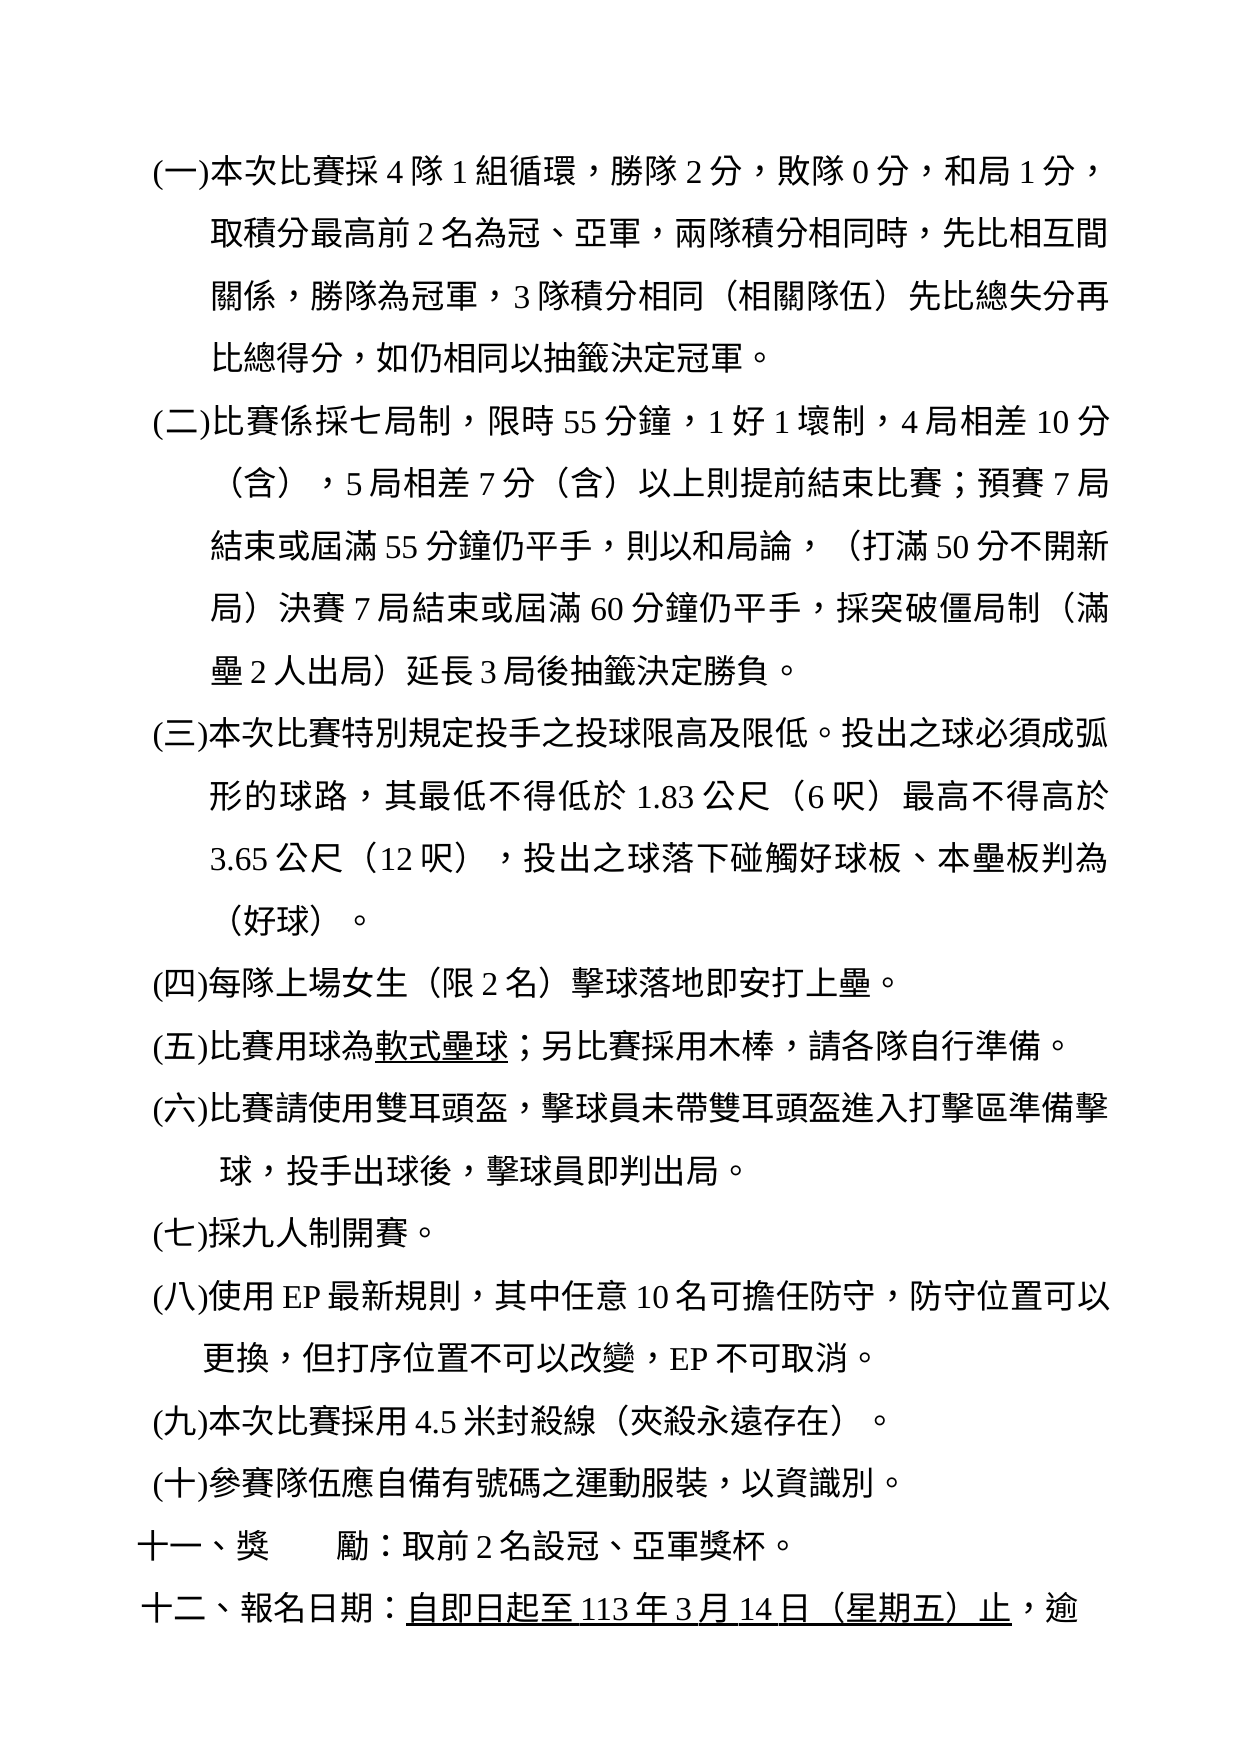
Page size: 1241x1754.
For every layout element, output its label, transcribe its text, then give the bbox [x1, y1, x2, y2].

text (九)本次比賽採用4.5米封殺線（夾殺永遠存在）。 [152, 1377, 1110, 1439]
text 球，投手出球後，擊球員即判出局。 [152, 1127, 1110, 1189]
text (六)比賽請使用雙耳頭盔，擊球員未帶雙耳頭盔進入打擊區準備擊 [152, 1064, 1110, 1127]
text (五)比賽用球為軟式壘球；另比賽採用木棒，請各隊自行準備。 [152, 1002, 1110, 1064]
text (四)每隊上場女生（限2名）擊球落地即安打上壘。 [152, 939, 1110, 1002]
text (二)比賽係採七局制，限時55分鐘，1好1壞制，4局相差10分（含），5局相差7分（含）以上則提前結束比賽；預賽7局結束或屆滿55分鐘仍平手，則以和局論，（打滿50分不開新局）決賽7局結束或屆滿60分鐘仍平手，採突破僵局制（滿壘2人出局）延長3局後抽籤決定勝負。 [152, 377, 1110, 689]
text (七)採九人制開賽。 [152, 1189, 1110, 1252]
text (十)參賽隊伍應自備有號碼之運動服裝，以資識別。 [152, 1439, 1110, 1502]
text (三)本次比賽特別規定投手之投球限高及限低。投出之球必須成弧形的球路，其最低不得低於1.83公尺（6呎）最高不得高於3.65公尺（12呎），投出之球落下碰觸好球板、本壘板判為（好球）。 [152, 689, 1110, 939]
text (一)本次比賽採4隊1組循環，勝隊2分，敗隊0分，和局1分，取積分最高前2名為冠、亞軍，兩隊積分相同時，先比相互間關係，勝隊為冠軍，3隊積分相同（相關隊伍）先比總失分再比總得分，如仍相同以抽籤決定冠軍。 [152, 127, 1110, 377]
text (八)使用EP最新規則，其中任意10名可擔任防守，防守位置可以更換，但打序位置不可以改變，EP不可取消。 [152, 1252, 1110, 1377]
text 十一、獎 勵：取前2名設冠、亞軍獎杯。 [136, 1502, 1110, 1564]
text 十二、報名日期：自即日起至113年3月14日（星期五）止，逾 [140, 1564, 1110, 1627]
